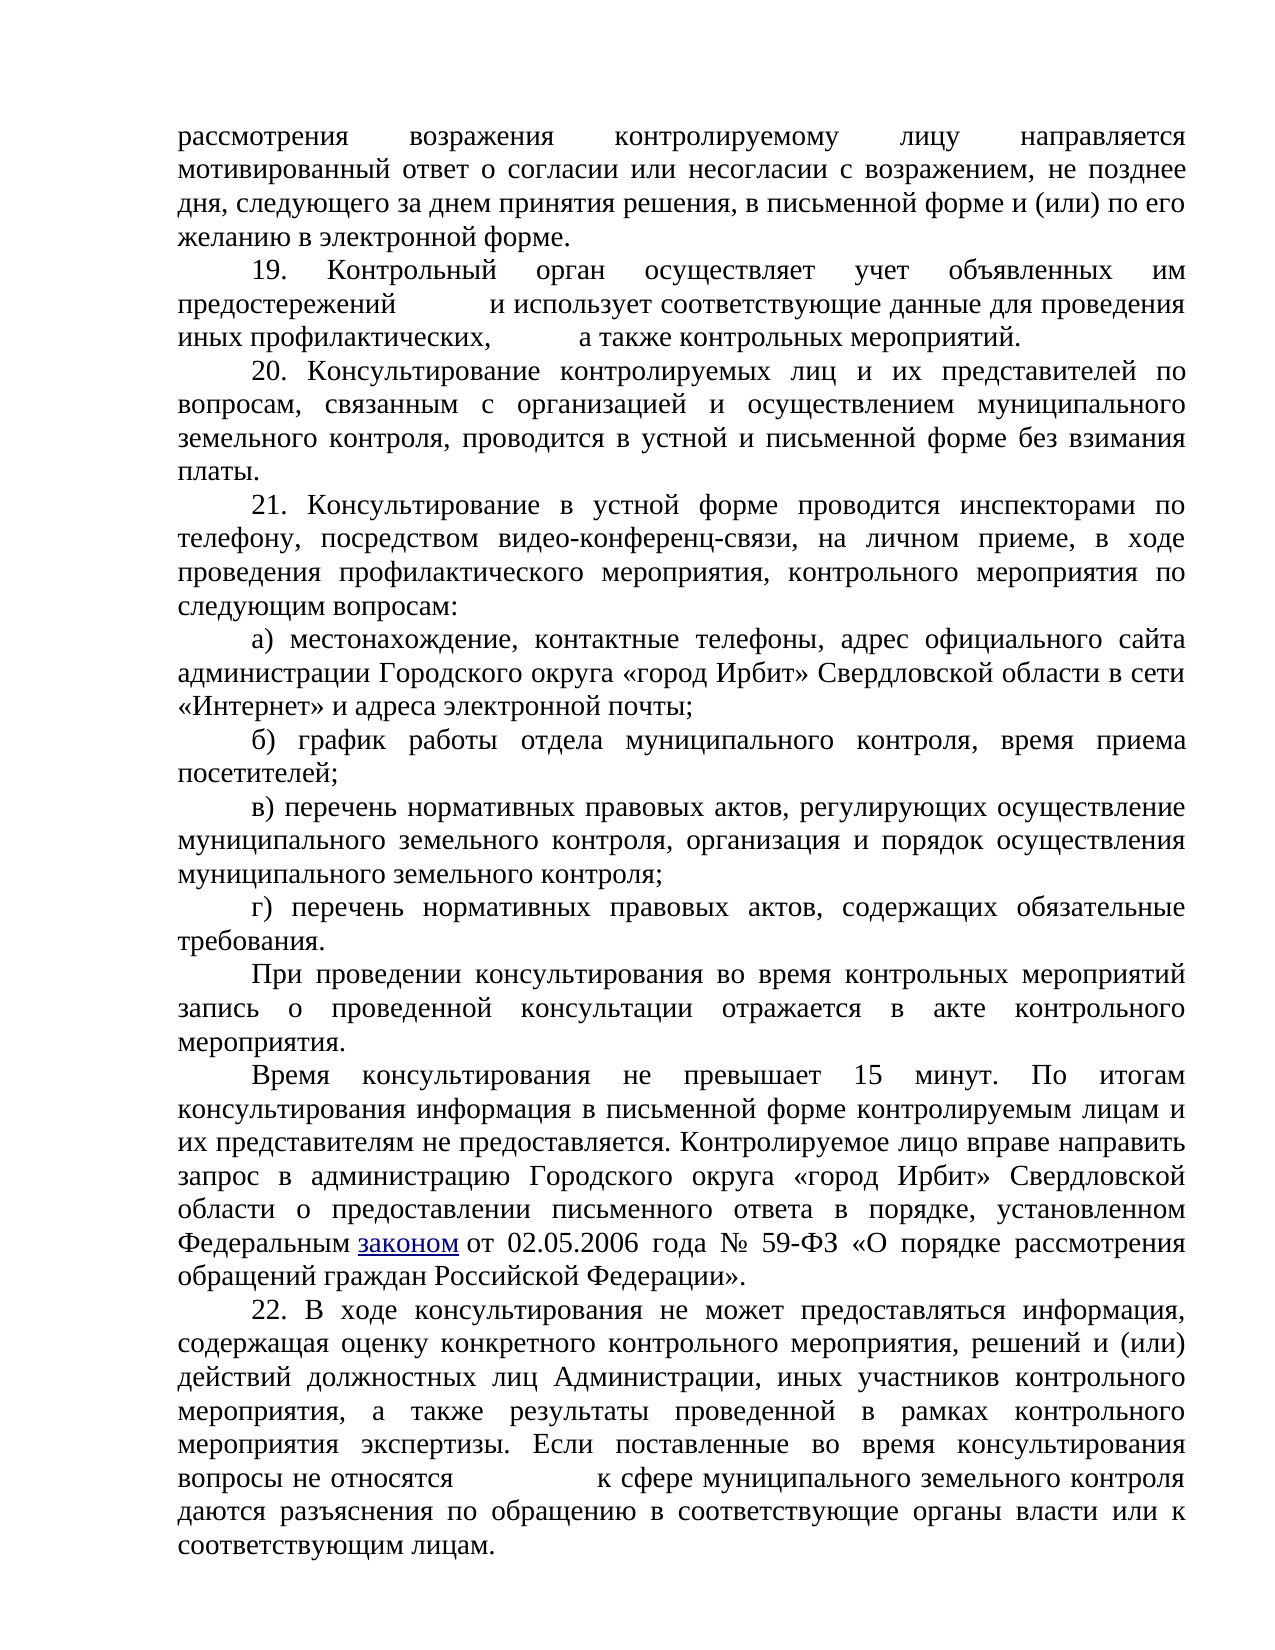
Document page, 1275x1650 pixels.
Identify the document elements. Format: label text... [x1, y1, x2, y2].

text 21. Консультирование в устной форме проводится инспекторами по телефону, посредством видео-конференц-связи, на личном приеме, в ходе проведения профилактического мероприятия, контрольного мероприятия по следующим вопросам: [177, 487, 1186, 621]
text рассмотрения возражения контролируемому лицу направляется мотивированный ответ о согласии или несогласии с возражением, не позднее дня, следующего за днем принятия решения, в письменной форме и (или) по его желанию в электронной форме. [177, 118, 1186, 252]
text б) график работы отдела муниципального контроля, время приема посетителей; [177, 722, 1186, 789]
text 22. В ходе консультирования не может предоставляться информация, содержащая оценку конкретного контрольного мероприятия, решений и (или) действий должностных лиц Администрации, иных участников контрольного мероприятия, а также результаты проведенной в рамках контрольного мероприятия экспертизы. Если поставленные во время консультирования вопросы не относятся к сфере муниципального земельного контроля даются разъяснения по обращению в соответствующие органы власти или к соответствующим лицам. [177, 1292, 1186, 1560]
text а) местонахождение, контактные телефоны, адрес официального сайта администрации Городского округа «город Ирбит» Свердловской области в сети «Интернет» и адреса электронной почты; [177, 621, 1186, 722]
text 19. Контрольный орган осуществляет учет объявленных им предостережений и использует соответствующие данные для проведения иных профилактических, а также контрольных мероприятий. [177, 252, 1186, 353]
text При проведении консультирования во время контрольных мероприятий запись о проведенной консультации отражается в акте контрольного мероприятия. [177, 957, 1186, 1057]
text г) перечень нормативных правовых актов, содержащих обязательные требования. [177, 889, 1186, 957]
text в) перечень нормативных правовых актов, регулирующих осуществление муниципального земельного контроля, организация и порядок осуществления муниципального земельного контроля; [177, 789, 1186, 889]
text 20. Консультирование контролируемых лиц и их представителей по вопросам, связанным с организацией и осуществлением муниципального земельного контроля, проводится в устной и письменной форме без взимания платы. [177, 353, 1186, 487]
text Время консультирования не превышает 15 минут. По итогам консультирования информация в письменной форме контролируемым лицам и их представителям не предоставляется. Контролируемое лицо вправе направить запрос в администрацию Городского округа «город Ирбит» Свердловской области о предоставлении письменного ответа в порядке, установленном Федеральным законом от 02.05.2006 года № 59-ФЗ «О порядке рассмотрения обращений граждан Российской Федерации». [177, 1057, 1186, 1292]
